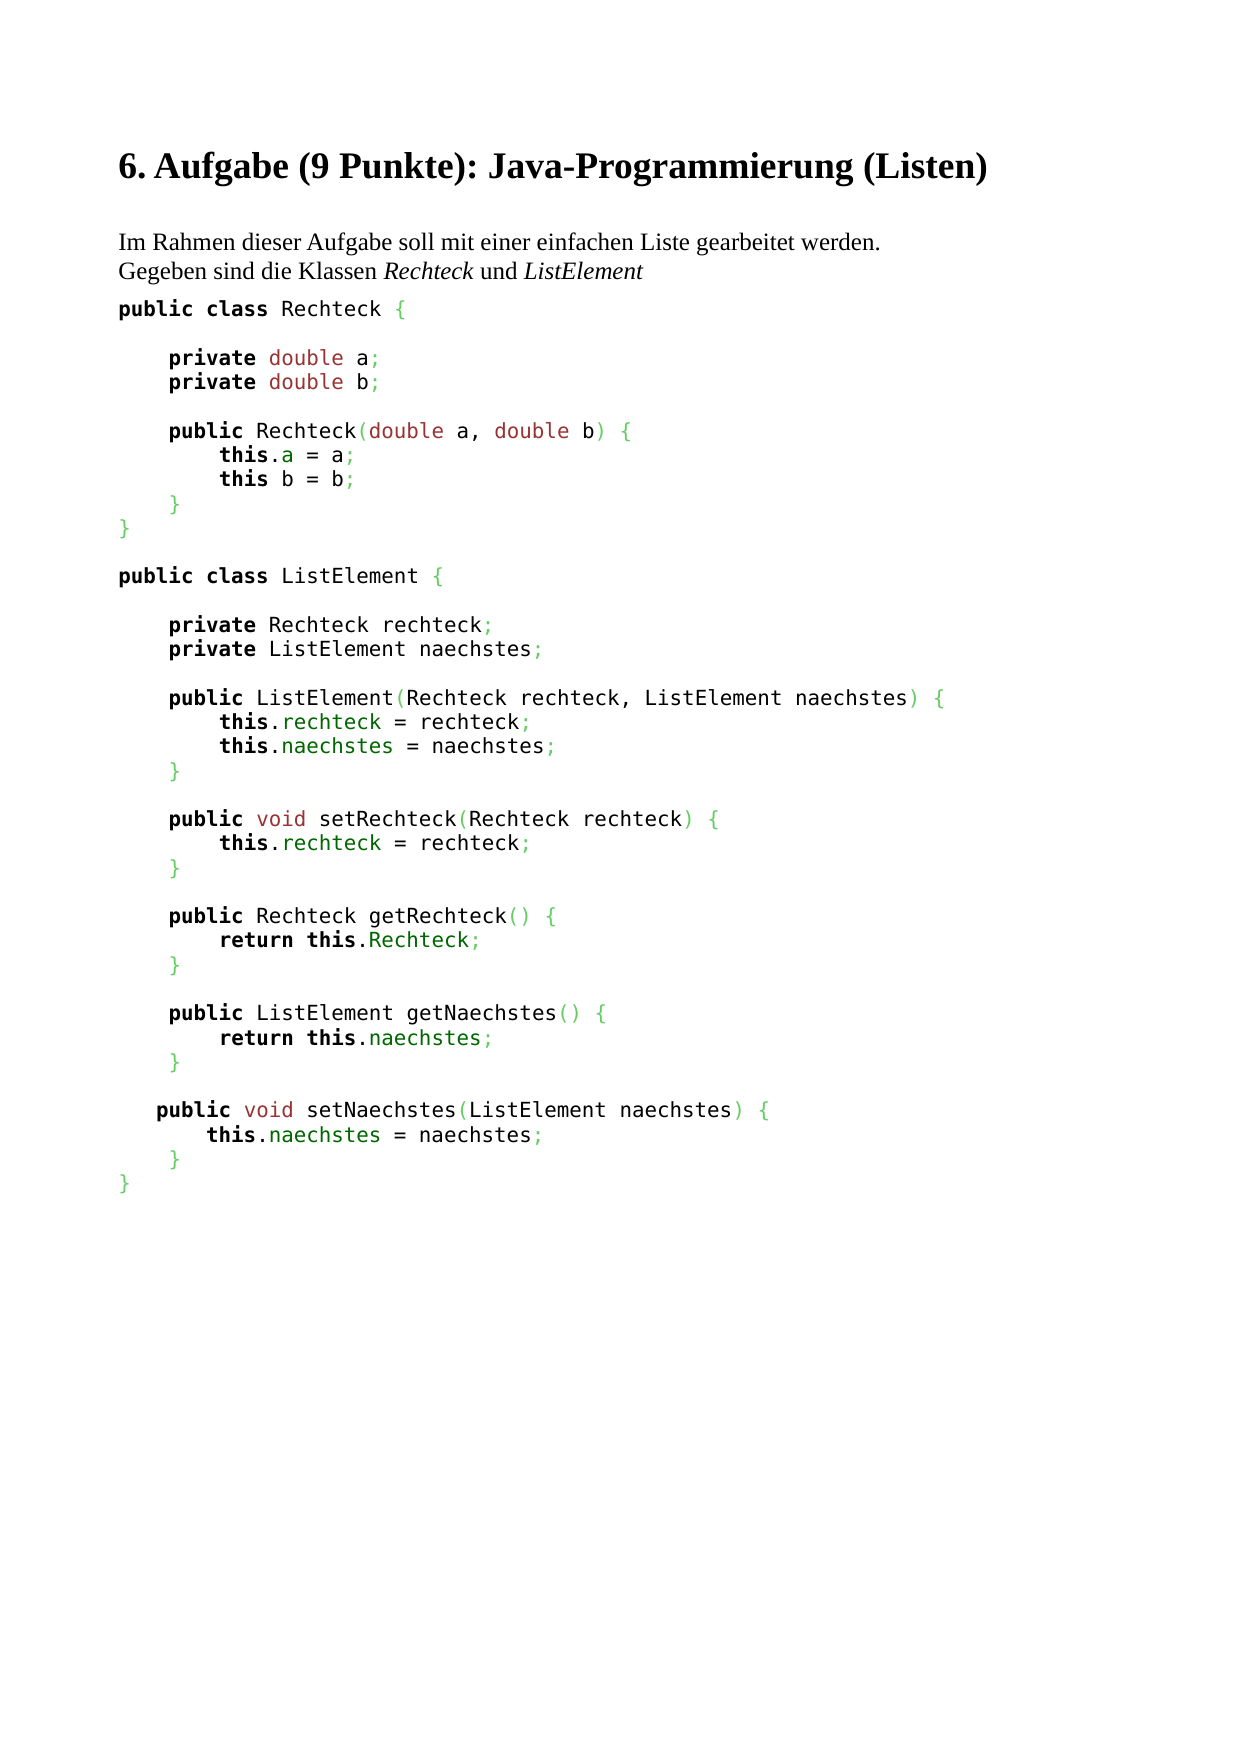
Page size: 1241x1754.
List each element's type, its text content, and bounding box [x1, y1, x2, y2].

text } [118, 1050, 1122, 1074]
subtitle 6. Aufgabe (9 Punkte): Java-Programmierung (Listen) [118, 143, 1122, 186]
text this.a = a; [118, 443, 1122, 467]
text } [118, 492, 1122, 516]
text public void setNaechstes(ListElement naechstes) { [118, 1098, 1122, 1123]
text private ListElement naechstes; [118, 637, 1122, 662]
text this b = b; [118, 467, 1122, 492]
text this.naechstes = naechstes; [118, 734, 1122, 759]
text } [118, 856, 1122, 880]
text this.rechteck = rechteck; [118, 710, 1122, 734]
text } [118, 1171, 1122, 1196]
text public ListElement(Rechteck rechteck, ListElement naechstes) { [118, 686, 1122, 710]
text this.naechstes = naechstes; [118, 1123, 1122, 1147]
text private double a; [118, 346, 1122, 370]
text public class ListElement { [118, 564, 1122, 589]
text public Rechteck getRechteck() { [118, 904, 1122, 928]
text } [118, 516, 1122, 540]
text public ListElement getNaechstes() { [118, 1001, 1122, 1026]
text this.rechteck = rechteck; [118, 831, 1122, 856]
text return this.naechstes; [118, 1026, 1122, 1050]
text public void setRechteck(Rechteck rechteck) { [118, 807, 1122, 831]
text public Rechteck(double a, double b) { [118, 419, 1122, 443]
text return this.Rechteck; [118, 928, 1122, 953]
text } [118, 953, 1122, 977]
text } [118, 1147, 1122, 1171]
text public class Rechteck { [118, 297, 1122, 322]
text } [118, 759, 1122, 783]
text Im Rahmen dieser Aufgabe soll mit einer einfachen Liste gearbeitet werden. Gegeben sind die Klassen Rechteck und ListElement [118, 199, 1122, 285]
text private double b; [118, 370, 1122, 394]
text private Rechteck rechteck; [118, 613, 1122, 637]
